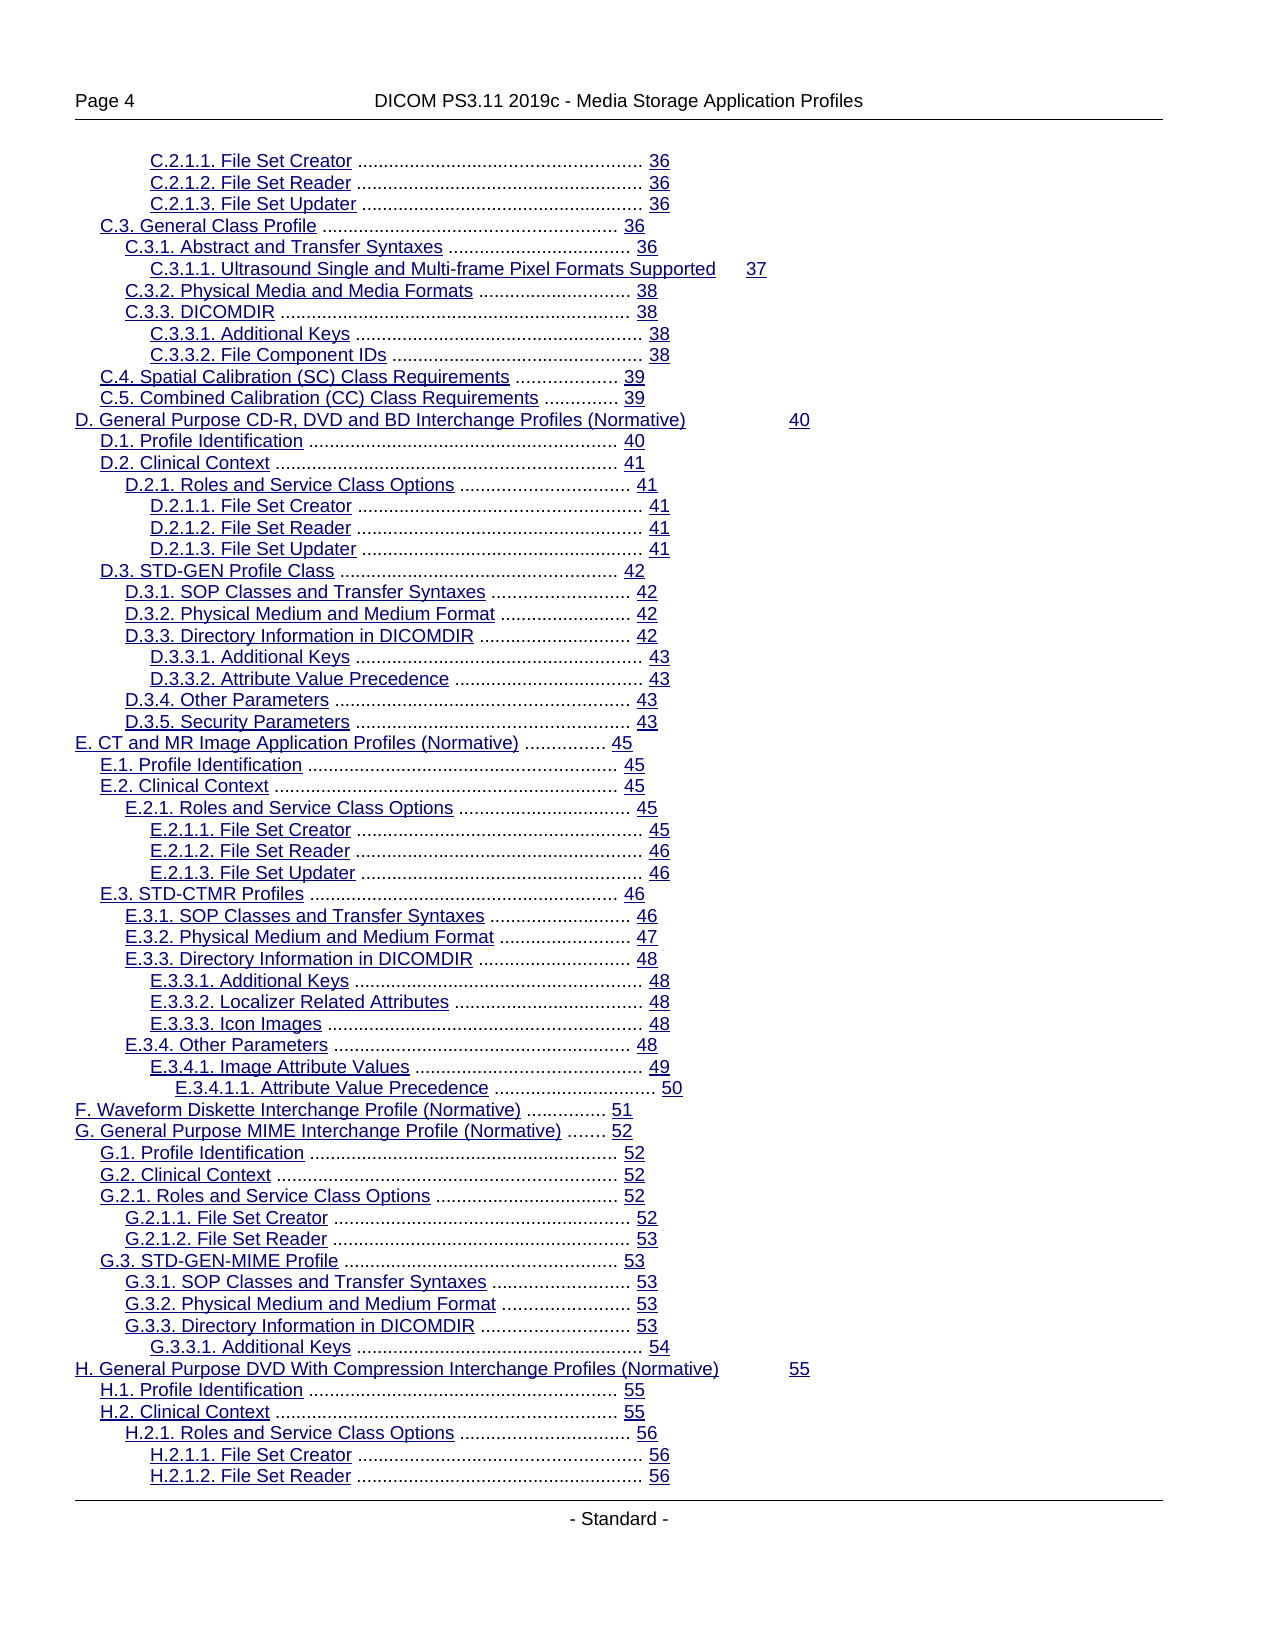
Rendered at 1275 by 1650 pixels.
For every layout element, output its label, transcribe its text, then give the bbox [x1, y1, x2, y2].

text E.3.3. Directory Information in DICOMDIR 0 [125, 948, 1137, 969]
text G.3. STD-GEN-MIME Profile 0 [100, 1250, 1137, 1271]
text D.3.5. Security Parameters 0 [125, 711, 1137, 732]
text E.3.2. Physical Medium and Medium Format 0 [125, 926, 1137, 948]
text G.3.1. SOP Classes and Transfer Syntaxes 0 [125, 1271, 1137, 1293]
text C.3.1. Abstract and Transfer Syntaxes 0 [125, 236, 1137, 258]
text D.3.2. Physical Medium and Medium Format 0 [125, 603, 1137, 624]
text D.3.3. Directory Information in DICOMDIR 0 [125, 624, 1137, 646]
text E.2.1. Roles and Service Class Options 0 [125, 797, 1137, 818]
text E.3.4.1.1. Attribute Value Precedence 0 [175, 1077, 1137, 1099]
text D.1. Profile Identification 0 [100, 430, 1137, 452]
text E.3.1. SOP Classes and Transfer Syntaxes 0 [125, 905, 1137, 926]
text E.3.3.1. Additional Keys 0 [150, 969, 1137, 991]
text H.1. Profile Identification 0 [100, 1379, 1137, 1401]
text C.3.2. Physical Media and Media Formats 0 [125, 279, 1137, 301]
text E.2.1.2. File Set Reader 0 [150, 840, 1137, 862]
text G.2.1.2. File Set Reader 0 [125, 1228, 1137, 1250]
text C.2.1.2. File Set Reader 0 [150, 172, 1137, 193]
text E.3.3.2. Localizer Related Attributes 0 [150, 991, 1137, 1012]
text E.3.4.1. Image Attribute Values 0 [150, 1056, 1137, 1077]
text C.3.3.1. Additional Keys 0 [150, 322, 1137, 344]
text D.3.4. Other Parameters 0 [125, 689, 1137, 711]
text C.3.3. DICOMDIR 0 [125, 301, 1137, 322]
text H.2.1.1. File Set Creator 0 [150, 1444, 1137, 1465]
text E.2.1.3. File Set Updater 0 [150, 862, 1137, 883]
text D.2. Clinical Context 0 [100, 452, 1137, 473]
text G.2. Clinical Context 0 [100, 1163, 1137, 1185]
text D.3.3.1. Additional Keys 0 [150, 646, 1137, 667]
text D.2.1.2. File Set Reader 0 [150, 517, 1137, 538]
text G.3.2. Physical Medium and Medium Format 0 [125, 1293, 1137, 1314]
text G.1. Profile Identification 0 [100, 1142, 1137, 1163]
text D.3.3.2. Attribute Value Precedence 0 [150, 667, 1137, 689]
text E.2.1.1. File Set Creator 0 [150, 818, 1137, 840]
text E.3.4. Other Parameters 0 [125, 1034, 1137, 1056]
text H.2.1.2. File Set Reader 0 [150, 1465, 1137, 1487]
text C.2.1.3. File Set Updater 0 [150, 193, 1137, 215]
text G.3.3.1. Additional Keys 0 [150, 1336, 1137, 1357]
text D.3.1. SOP Classes and Transfer Syntaxes 0 [125, 581, 1137, 603]
text E.3. STD-CTMR Profiles 0 [100, 883, 1137, 905]
text G.2.1.1. File Set Creator 0 [125, 1207, 1137, 1228]
text D. General Purpose CD-R, DVD and BD Interchange Profiles (Normative) 0 [75, 409, 1137, 430]
text D.2.1.3. File Set Updater 0 [150, 538, 1137, 560]
text D.3. STD-GEN Profile Class 0 [100, 560, 1137, 581]
text E. CT and MR Image Application Profiles (Normative) 0 [75, 732, 1137, 754]
text C.3.1.1. Ultrasound Single and Multi-frame Pixel Formats Supported 0 [150, 258, 1137, 279]
text D.2.1.1. File Set Creator 0 [150, 495, 1137, 517]
text E.1. Profile Identification 0 [100, 754, 1137, 775]
text G.2.1. Roles and Service Class Options 0 [100, 1185, 1137, 1207]
text H.2. Clinical Context 0 [100, 1401, 1137, 1422]
text E.3.3.3. Icon Images 0 [150, 1012, 1137, 1034]
text C.3. General Class Profile 0 [100, 215, 1137, 236]
text C.2.1.1. File Set Creator 0 [150, 150, 1137, 172]
text C.5. Combined Calibration (CC) Class Requirements 0 [100, 387, 1137, 409]
text H. General Purpose DVD With Compression Interchange Profiles (Normative) 0 [75, 1357, 1137, 1379]
text G. General Purpose MIME Interchange Profile (Normative) 0 [75, 1120, 1137, 1142]
text H.2.1. Roles and Service Class Options 0 [125, 1422, 1137, 1444]
text C.4. Spatial Calibration (SC) Class Requirements 0 [100, 366, 1137, 387]
text F. Waveform Diskette Interchange Profile (Normative) 0 [75, 1099, 1137, 1120]
text E.2. Clinical Context 0 [100, 775, 1137, 797]
text D.2.1. Roles and Service Class Options 0 [125, 473, 1137, 495]
text G.3.3. Directory Information in DICOMDIR 0 [125, 1314, 1137, 1336]
text C.3.3.2. File Component IDs 0 [150, 344, 1137, 366]
